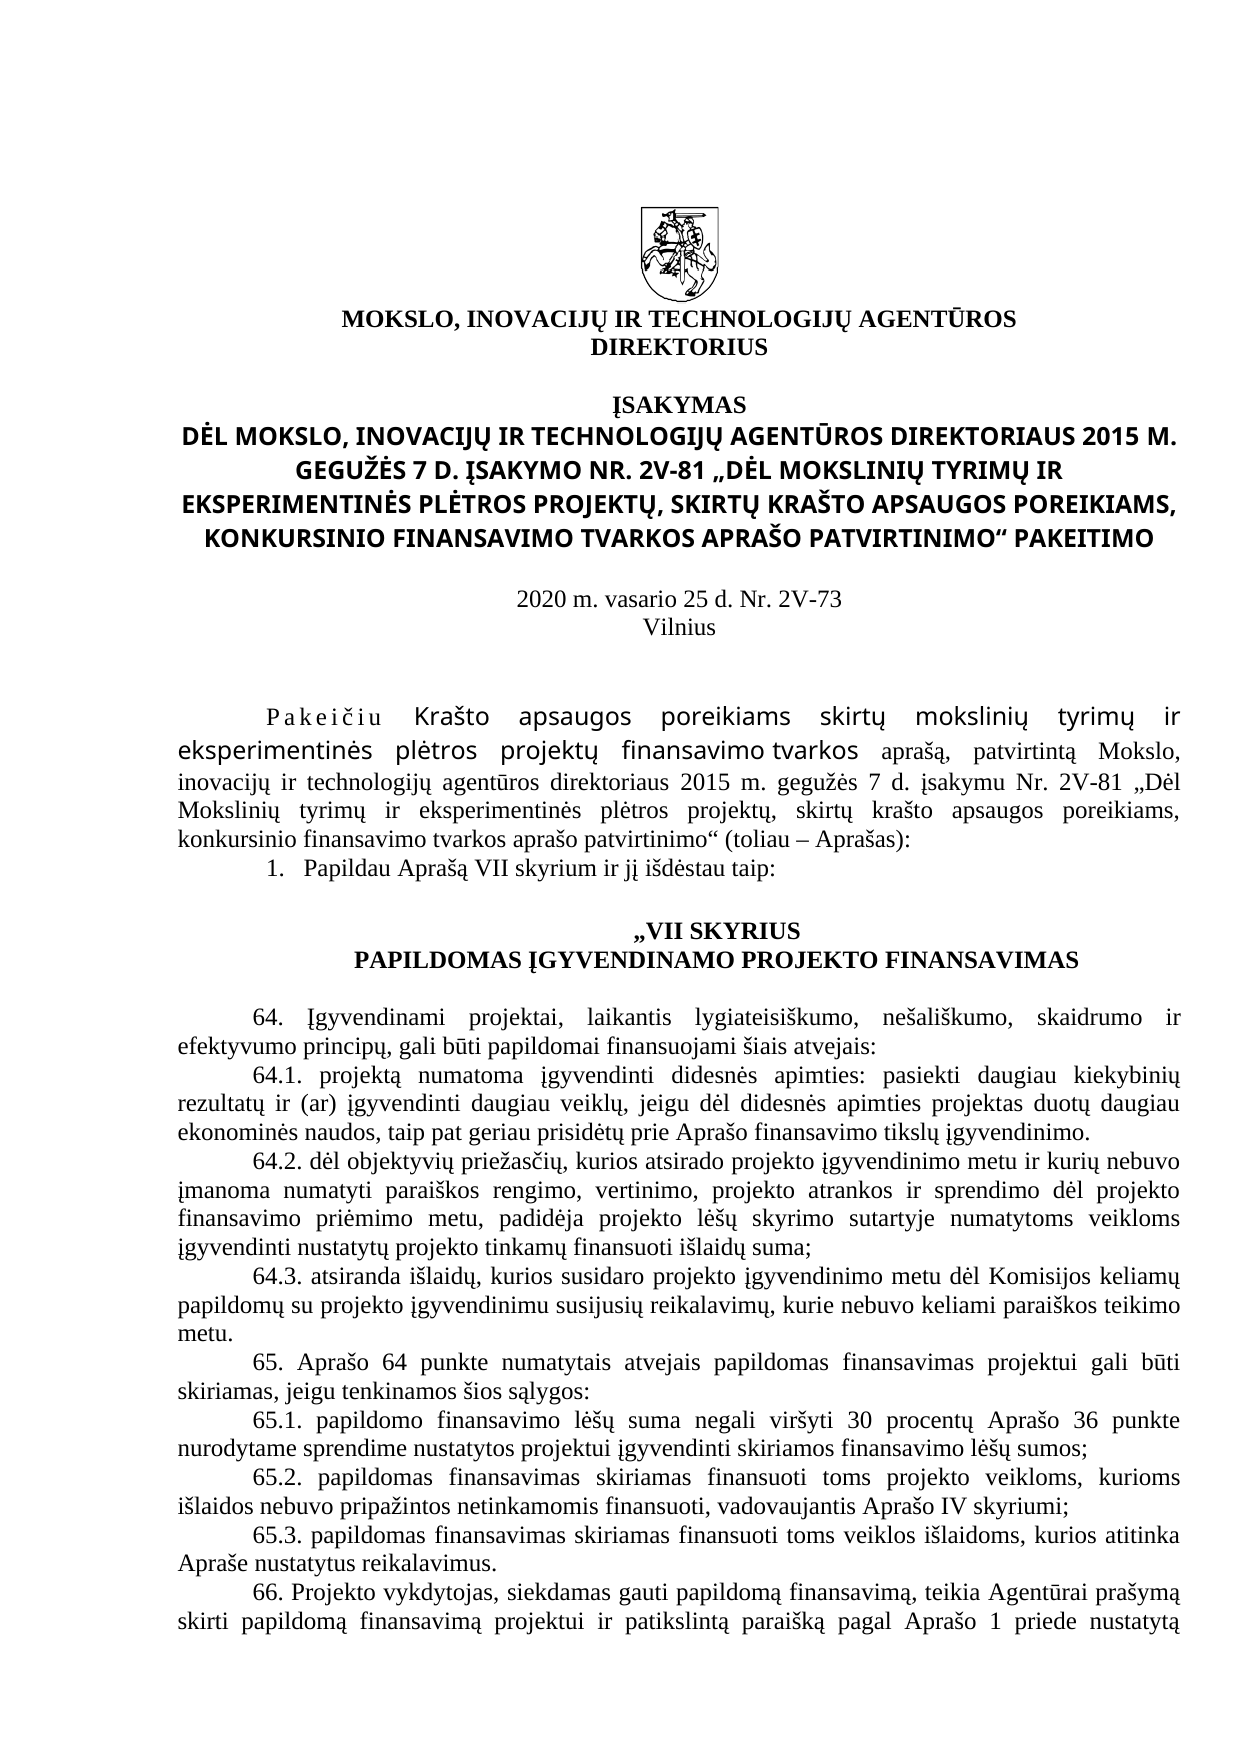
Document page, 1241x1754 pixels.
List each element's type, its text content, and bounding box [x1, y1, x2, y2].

text 65.2. papildomas finansavimas skiriamas finansuoti toms projekto veikloms, kurioms išlaidos nebuvo pripažintos netinkamomis finansuoti, vadovaujantis Aprašo IV skyriumi; [177, 1462, 1181, 1520]
text 64. Įgyvendinami projektai, laikantis lygiateisiškumo, nešališkumo, skaidrumo ir efektyvumo principų, gali būti papildomai finansuojami šiais atvejais: [177, 1002, 1181, 1060]
text 2020 m. vasario 25 d. Nr. 2V-73 [177, 584, 1181, 612]
text ĮSAKYMAS [177, 390, 1181, 419]
text PAPILDOMAS ĮGYVENDINAMO PROJEKTO FINANSAVIMAS [177, 945, 1181, 973]
text 65.1. papildomo finansavimo lėšų suma negali viršyti 30 procentų Aprašo 36 punkte nurodytame sprendime nustatytos projektui įgyvendinti skiriamos finansavimo lėšų sumos; [177, 1405, 1181, 1462]
text „VII SKYRIUS [177, 916, 1181, 945]
text 66. Projekto vykdytojas, siekdamas gauti papildomą finansavimą, teikia Agentūrai prašymą skirti papildomą finansavimą projektui ir patikslintą paraišką pagal Aprašo 1 priede nustatytą [177, 1577, 1181, 1635]
text Pakeičiu Krašto apsaugos poreikiams skirtų mokslinių tyrimų ir eksperimentinės plėtros projektų finansavimo tvarkos aprašą, patvirtintą Mokslo, inovacijų ir technologijų agentūros direktoriaus 2015 m. gegužės 7 d. įsakymu Nr. 2V-81 „Dėl Mokslinių tyrimų ir eksperimentinės plėtros projektų, skirtų krašto apsaugos poreikiams, konkursinio finansavimo tvarkos aprašo patvirtinimo“ (toliau – Aprašas): [177, 699, 1181, 853]
text MOKSLO, INOVACIJŲ IR TECHNOLOGIJŲ AGENTŪROS [177, 304, 1181, 332]
text 64.1. projektą numatoma įgyvendinti didesnės apimties: pasiekti daugiau kiekybinių rezultatų ir (ar) įgyvendinti daugiau veiklų, jeigu dėl didesnės apimties projektas duotų daugiau ekonominės naudos, taip pat geriau prisidėtų prie Aprašo finansavimo tikslų įgyvendinimo. [177, 1060, 1181, 1146]
text DIREKTORIUS [177, 332, 1181, 361]
text 64.3. atsiranda išlaidų, kurios susidaro projekto įgyvendinimo metu dėl Komisijos keliamų papildomų su projekto įgyvendinimu susijusių reikalavimų, kurie nebuvo keliami paraiškos teikimo metu. [177, 1261, 1181, 1347]
text 64.2. dėl objektyvių priežasčių, kurios atsirado projekto įgyvendinimo metu ir kurių nebuvo įmanoma numatyti paraiškos rengimo, vertinimo, projekto atrankos ir sprendimo dėl projekto finansavimo priėmimo metu, padidėja projekto lėšų skyrimo sutartyje numatytoms veikloms įgyvendinti nustatytų projekto tinkamų finansuoti išlaidų suma; [177, 1146, 1181, 1261]
text 65. Aprašo 64 punkte numatytais atvejais papildomas finansavimas projektui gali būti skiriamas, jeigu tenkinamos šios sąlygos: [177, 1347, 1181, 1405]
text DĖL Mokslo, inovacijų ir technologijų agentūros direktoriaus 2015 m. gegužės 7 d. įsakymo Nr. 2V-81 „Dėl mokslinių tyrimų ir eksperimentinės plėtros projektų, skirtų krašto apsaugos poreikiams, konkursinio finansavimo tvarkos aprašo patvirtinimo“ PAKEITIMO [177, 419, 1181, 555]
text Vilnius [177, 612, 1181, 641]
text 65.3. papildomas finansavimas skiriamas finansuoti toms veiklos išlaidoms, kurios atitinka Apraše nustatytus reikalavimus. [177, 1520, 1181, 1577]
text 1. Papildau Aprašą VII skyrium ir jį išdėstau taip: [266, 853, 1181, 882]
